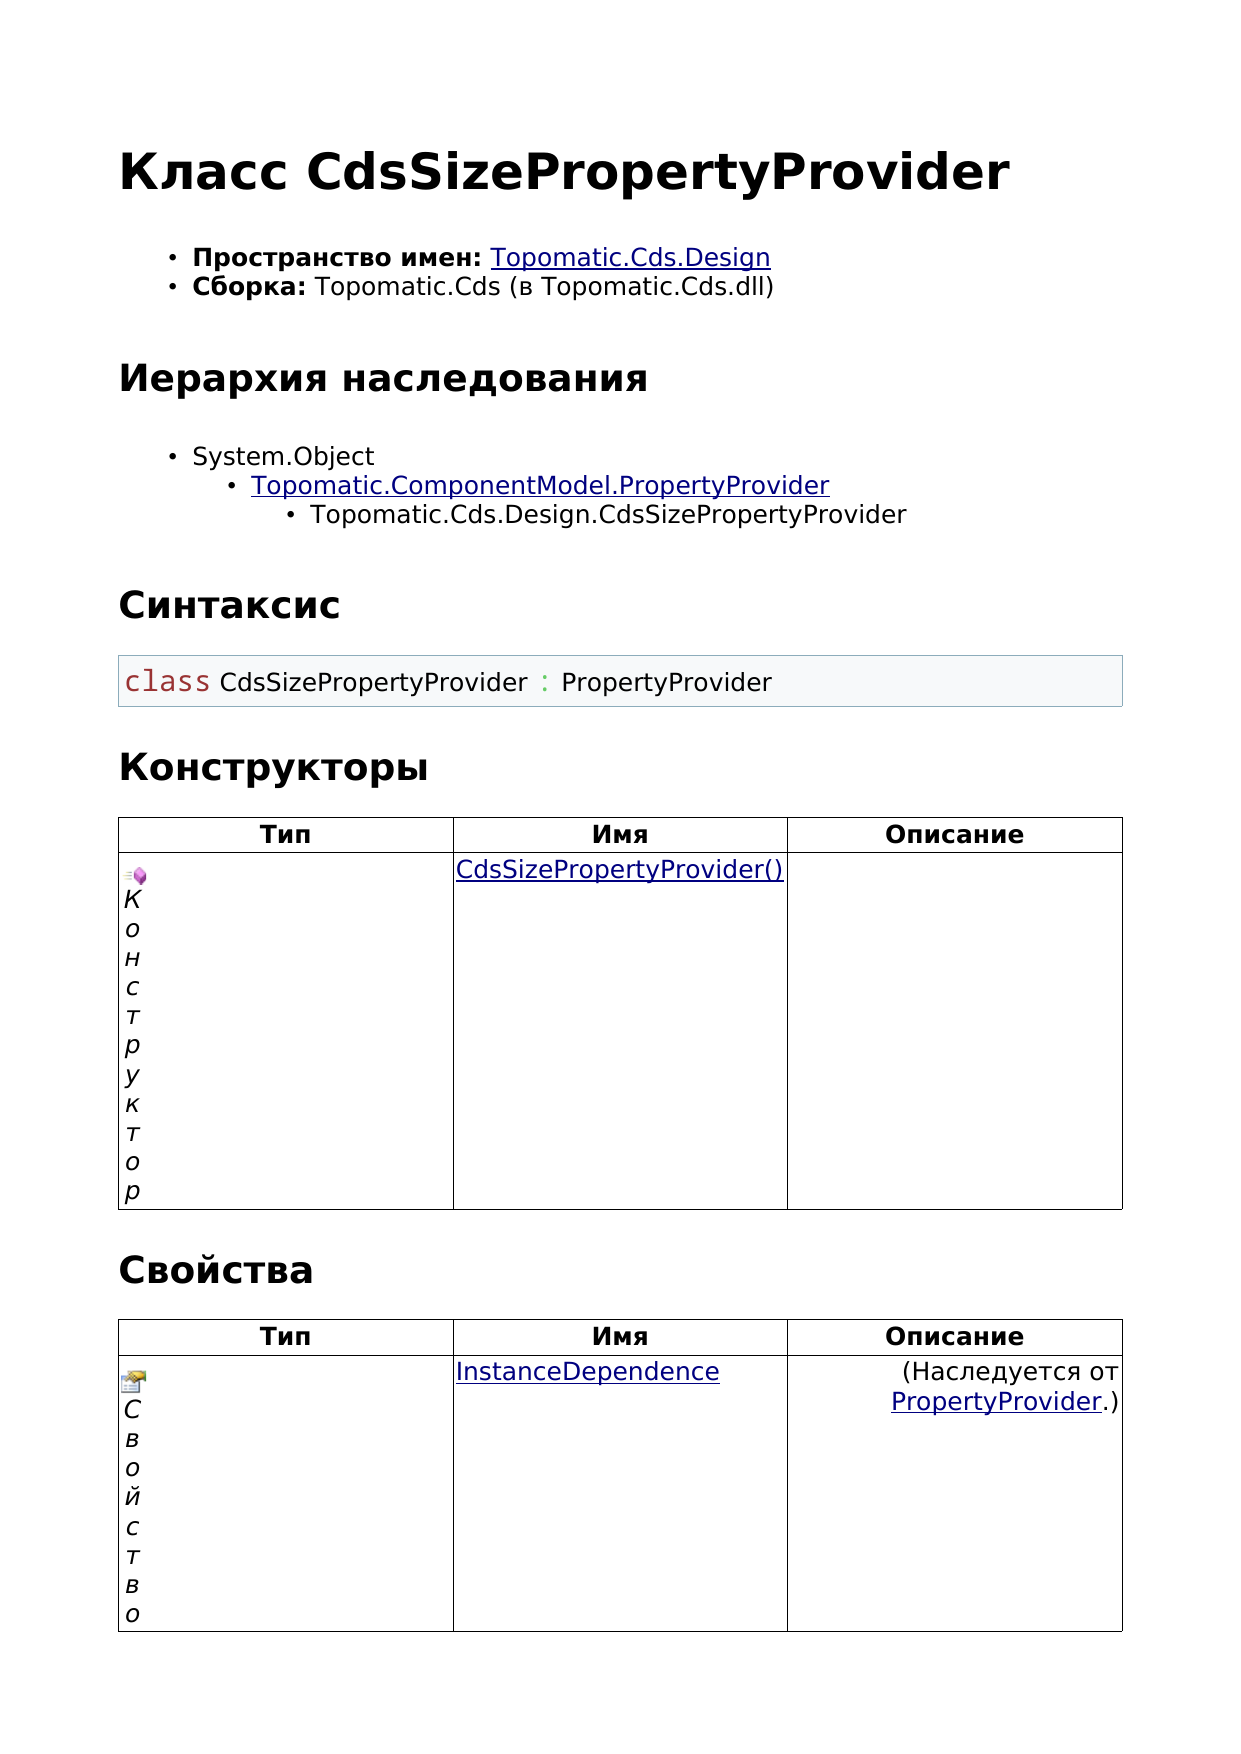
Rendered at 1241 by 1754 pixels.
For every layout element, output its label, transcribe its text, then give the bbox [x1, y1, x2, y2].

subtitle Иерархия наследования [118, 356, 1122, 400]
picture [121, 867, 147, 885]
list Сборка: Topomatic.Cds (в Topomatic.Cds.dll) [177, 272, 1122, 302]
list Topomatic.Cds.Design.CdsSizePropertyProvider [295, 500, 1122, 529]
picture [121, 1370, 147, 1395]
table_header Описание [788, 1320, 1122, 1354]
table_cell InstanceDependence [454, 1356, 787, 1631]
list System.Object [177, 442, 1122, 471]
table_header Тип [119, 818, 453, 852]
list Topomatic.ComponentModel.PropertyProvider [236, 471, 1122, 500]
subtitle Свойства [118, 1248, 1122, 1292]
table_cell [119, 853, 453, 1208]
table_cell [788, 853, 1122, 1208]
table_cell (Наследуется от PropertyProvider.) [788, 1356, 1122, 1631]
table_cell [119, 1356, 453, 1631]
table_header Описание [788, 818, 1122, 852]
table_header Имя [454, 818, 787, 852]
table_header Тип [119, 1320, 453, 1354]
subtitle Конструкторы [118, 746, 1122, 790]
subtitle Класс CdsSizePropertyProvider [118, 143, 1122, 201]
list Пространство имен: Topomatic.Cds.Design [177, 243, 1122, 272]
table_header Имя [454, 1320, 787, 1354]
table_cell CdsSizePropertyProvider() [454, 853, 787, 1208]
table_header class CdsSizePropertyProvider : PropertyProvider [119, 656, 1122, 706]
subtitle Синтаксис [118, 584, 1122, 627]
